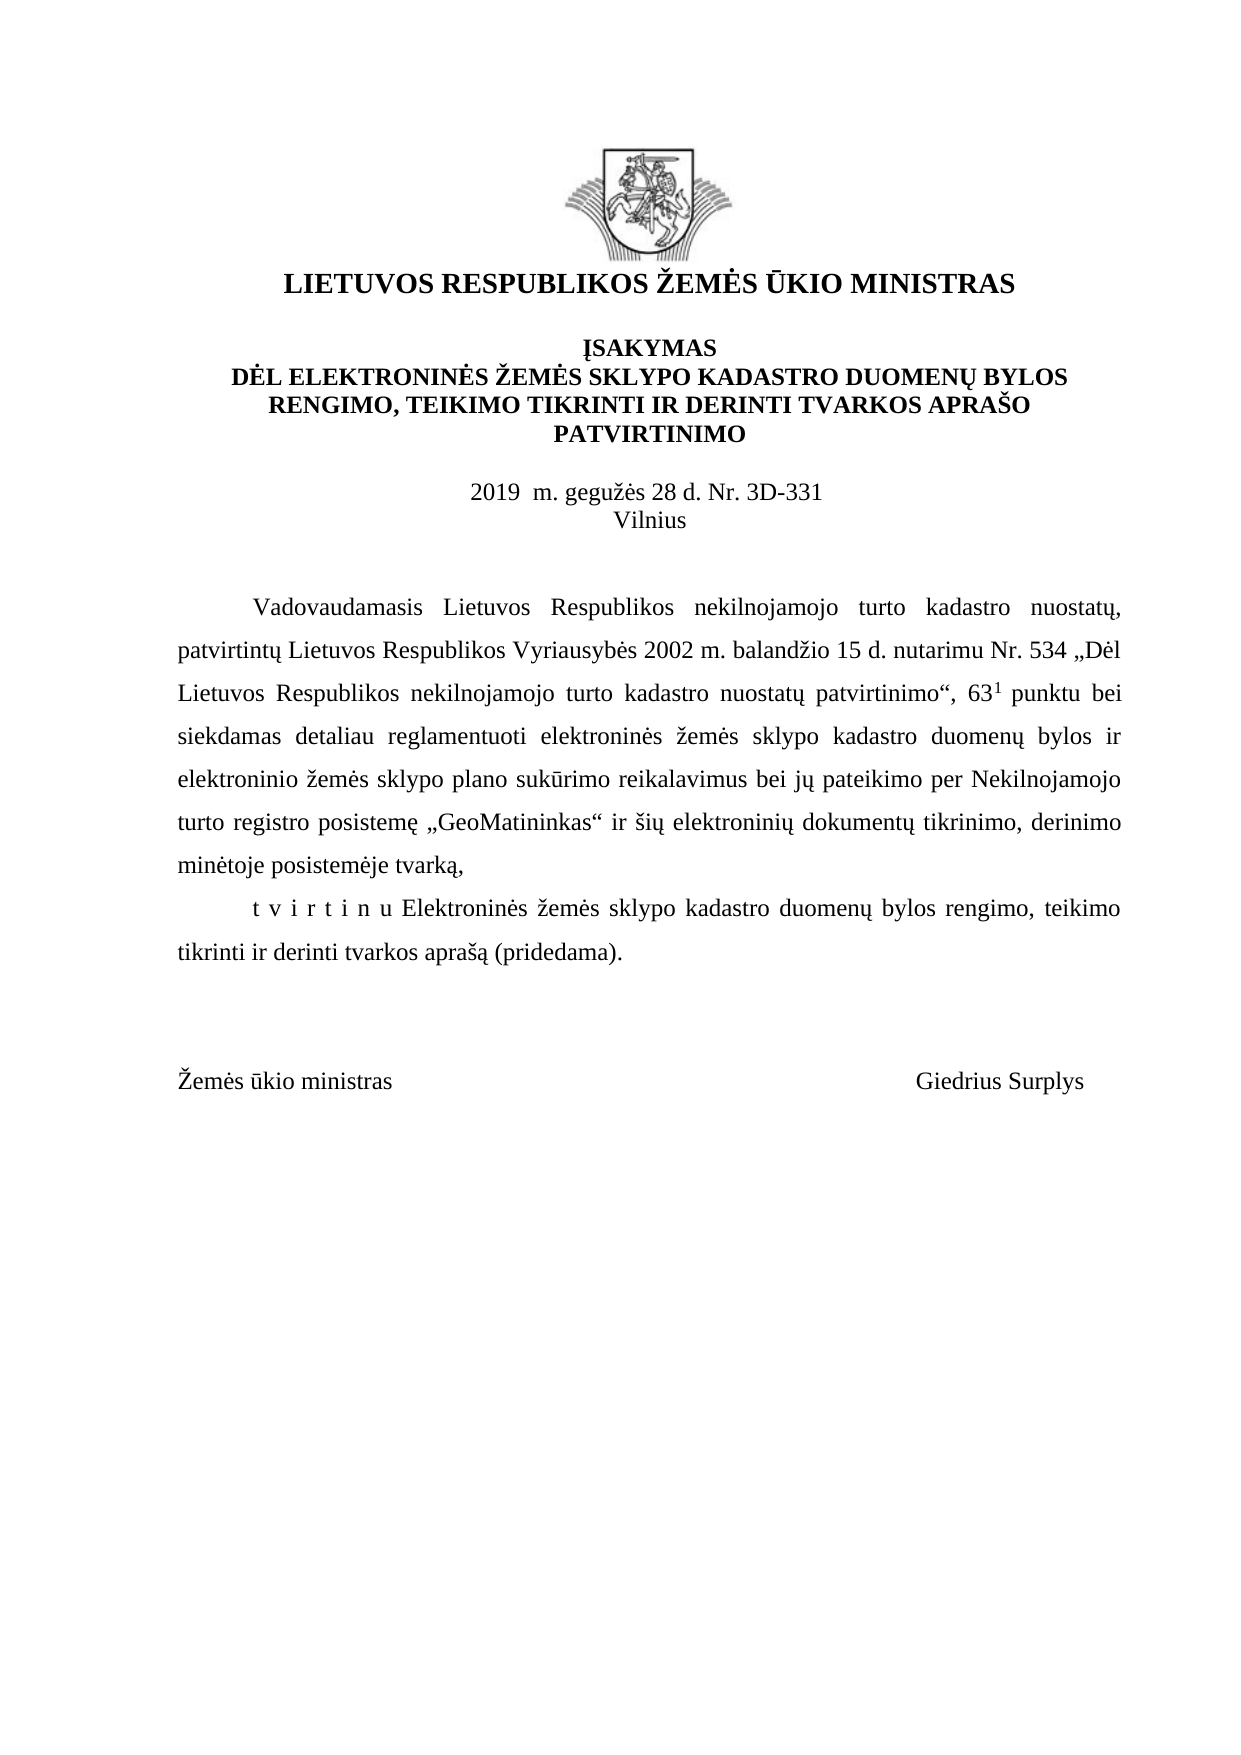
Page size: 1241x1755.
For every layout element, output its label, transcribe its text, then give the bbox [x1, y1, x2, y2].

text ĮSAKYMAS [177, 333, 1122, 362]
text DĖL ELEKTRONINĖS ŽEMĖS SKLYPO KADASTRO DUOMENŲ BYLOS RENGIMO, TEIKIMO TIKRINTI IR DERINTI TVARKOS APRAŠO PATVIRTINIMO [177, 362, 1122, 448]
text t v i r t i n u Elektroninės žemės sklypo kadastro duomenų bylos rengimo, teikimo tikrinti ir derinti tvarkos aprašą (pridedama). [177, 893, 1122, 965]
text LIETUVOS RESPUBLIKOS ŽEMĖS ŪKIO MINISTRAS [177, 266, 1122, 299]
text Žemės ūkio ministras Giedrius Surplys [177, 1066, 1122, 1095]
text 2019 m. gegužės 28 d. Nr. 3D-331 [177, 477, 1122, 505]
text Vadovaudamasis Lietuvos Respublikos nekilnojamojo turto kadastro nuostatų, patvirtintų Lietuvos Respublikos Vyriausybės 2002 m. balandžio 15 d. nutarimu Nr. 534 „Dėl Lietuvos Respublikos nekilnojamojo turto kadastro nuostatų patvirtinimo“, 631 punktu bei siekdamas detaliau reglamentuoti elektroninės žemės sklypo kadastro duomenų bylos ir elektroninio žemės sklypo plano sukūrimo reikalavimus bei jų pateikimo per Nekilnojamojo turto registro posistemę „GeoMatininkas“ ir šių elektroninių dokumentų tikrinimo, derinimo minėtoje posistemėje tvarką, [177, 592, 1122, 879]
text Vilnius [177, 505, 1122, 534]
